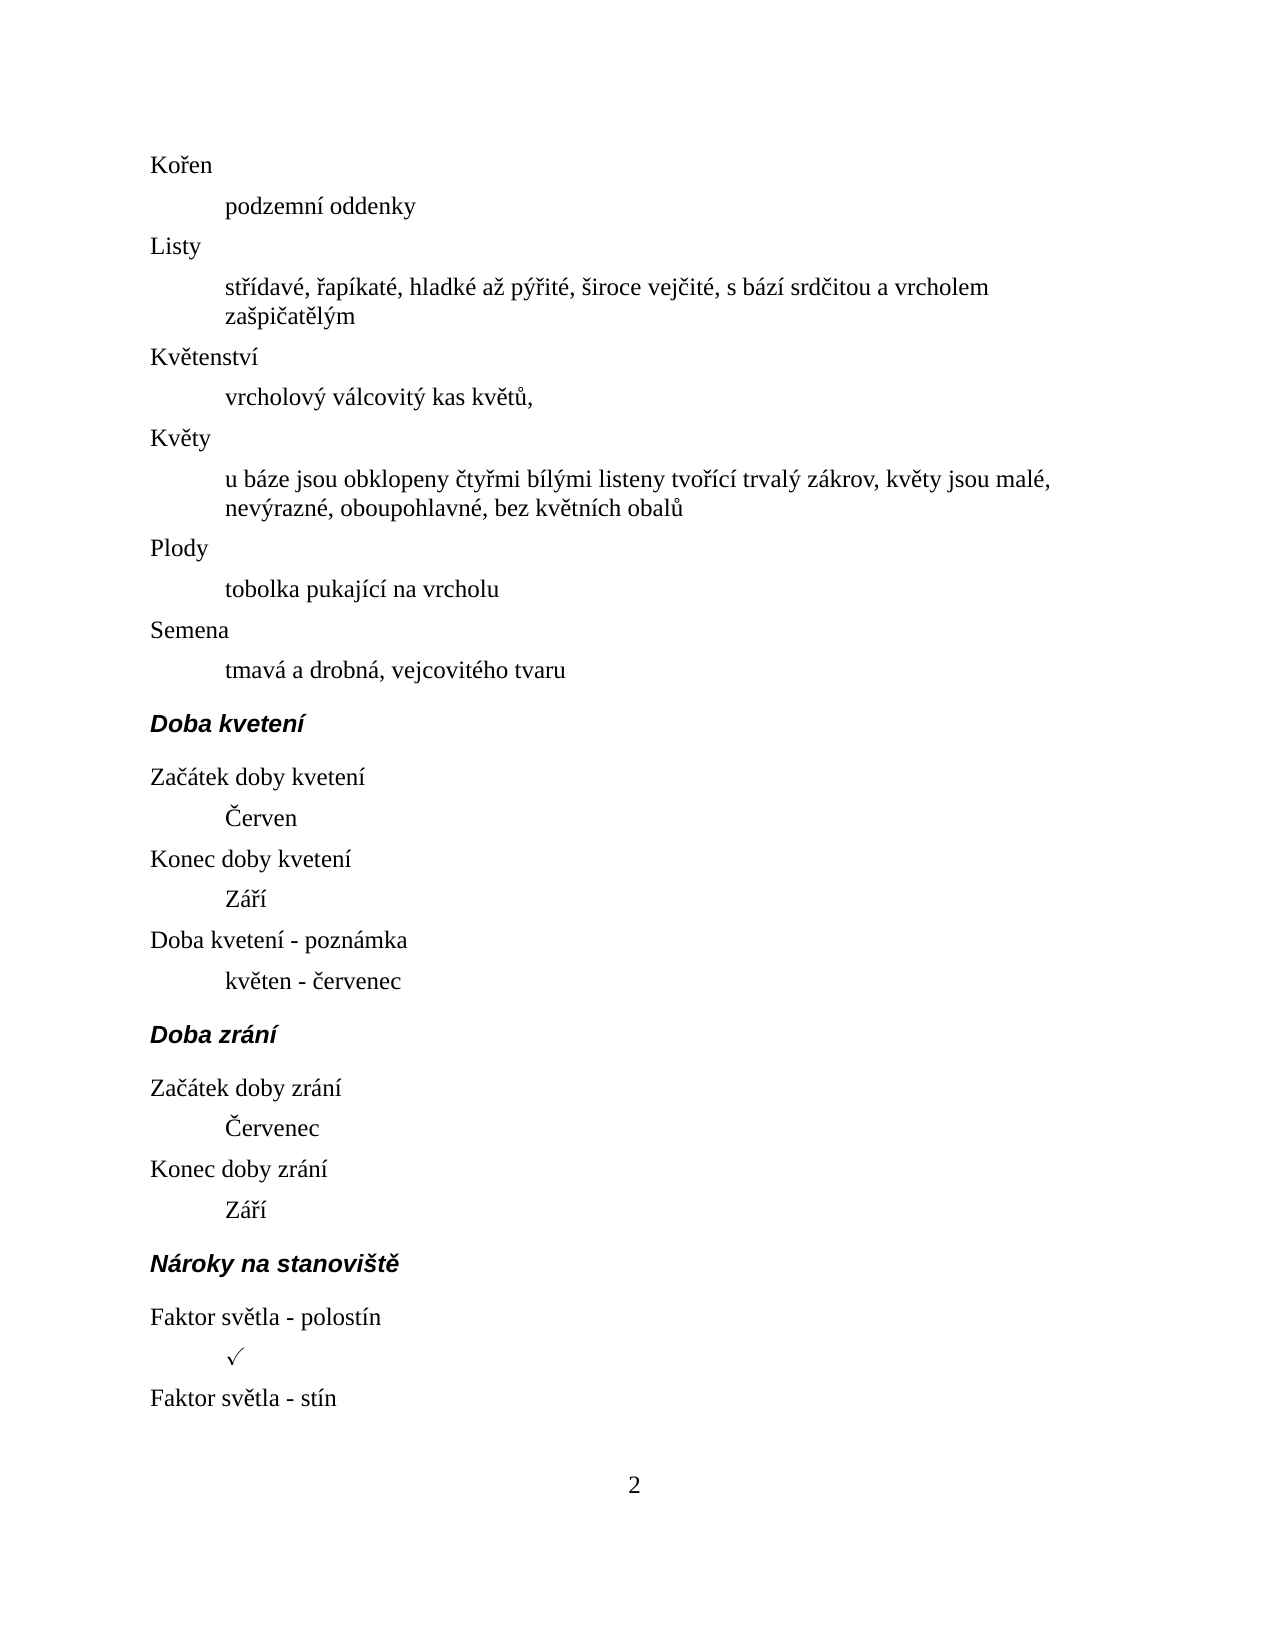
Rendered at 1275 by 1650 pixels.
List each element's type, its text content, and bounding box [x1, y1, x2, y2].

subtitle Nároky na stanoviště [150, 1249, 1125, 1277]
subtitle Doba zrání [150, 1020, 1125, 1048]
text Červenec [225, 1113, 1125, 1142]
text Září [225, 884, 1125, 913]
text Faktor světla - stín [150, 1383, 1125, 1412]
text Plody [150, 533, 1125, 562]
text Květenství [150, 342, 1125, 370]
text Faktor světla - polostín [150, 1302, 1125, 1330]
text Konec doby zrání [150, 1154, 1125, 1183]
text Kořen [150, 150, 1125, 179]
text Květy [150, 423, 1125, 452]
text tobolka pukající na vrcholu [225, 574, 1125, 603]
text Semena [150, 615, 1125, 643]
text tmavá a drobná, vejcovitého tvaru [225, 656, 1125, 684]
text podzemní oddenky [225, 191, 1125, 219]
text Listy [150, 231, 1125, 260]
text u báze jsou obklopeny čtyřmi bílými listeny tvořící trvalý zákrov, květy jsou malé, nevýrazné, oboupohlavné, bez květních obalů [225, 464, 1125, 521]
text Konec doby kvetení [150, 844, 1125, 872]
text Začátek doby kvetení [150, 762, 1125, 791]
text Červen [225, 803, 1125, 832]
text Doba kvetení - poznámka [150, 925, 1125, 954]
subtitle Doba kvetení [150, 709, 1125, 738]
text střídavé, řapíkaté, hladké až pýřité, široce vejčité, s bází srdčitou a vrcholem zašpičatělým [225, 272, 1125, 330]
text vrcholový válcovitý kas květů, [225, 382, 1125, 411]
text Začátek doby zrání [150, 1073, 1125, 1101]
text květen - červenec [225, 966, 1125, 995]
text ✓ [225, 1342, 1125, 1371]
text Září [225, 1195, 1125, 1224]
